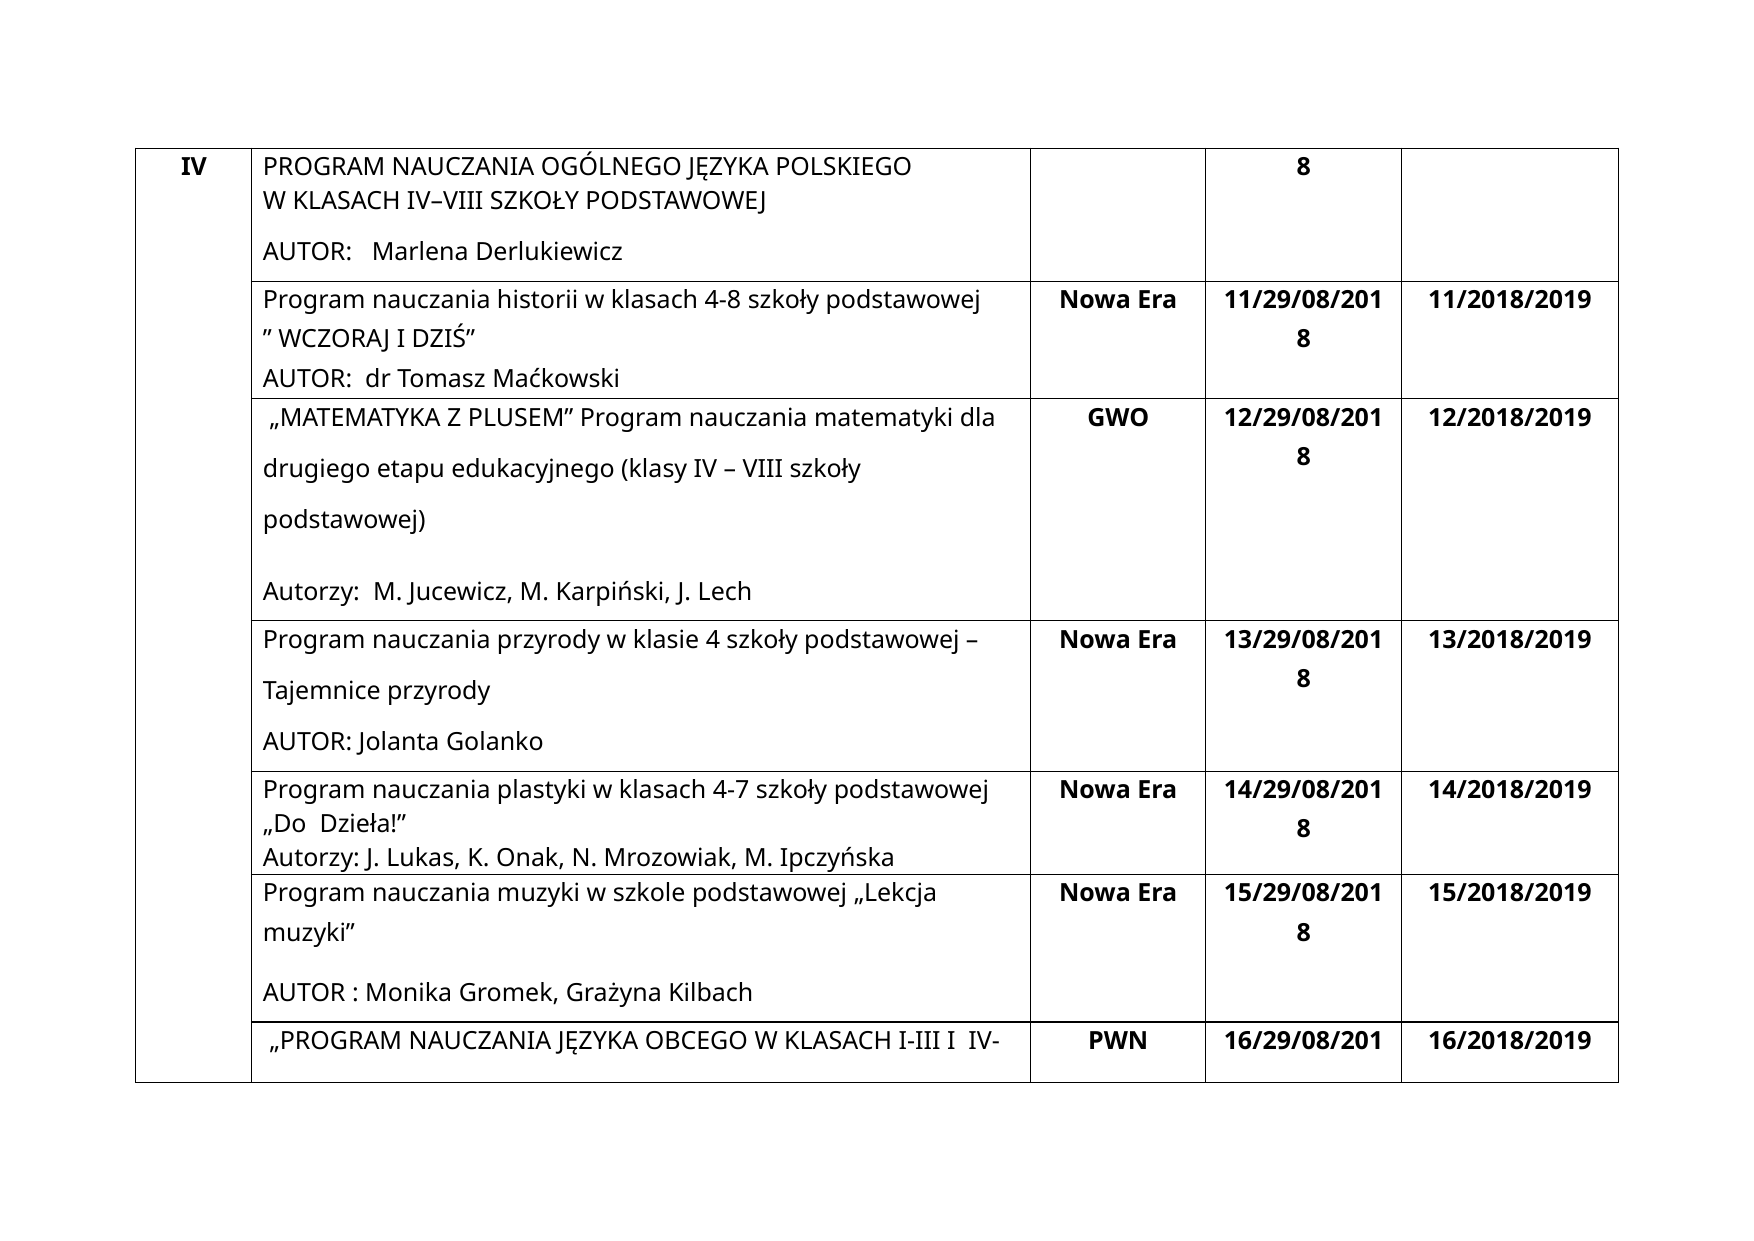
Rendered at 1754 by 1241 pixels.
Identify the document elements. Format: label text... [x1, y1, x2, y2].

table_cell 13/2018/2019 [1402, 621, 1618, 771]
table_cell 8 [1206, 149, 1401, 281]
table_cell PROGRAM NAUCZANIA OGÓLNEGO JĘZYKA POLSKIEGO W KLASACH IV–VIII SZKOŁY PODSTAWOWEJ AUTOR: Marlena Derlukiewicz [252, 149, 1030, 281]
table_cell 16/29/08/201 [1206, 1023, 1401, 1082]
table_cell Program nauczania muzyki w szkole podstawowej „Lekcja muzyki” AUTOR : Monika Gromek, Grażyna Kilbach [252, 875, 1030, 1021]
table_cell 12/2018/2019 [1402, 399, 1618, 620]
table_cell 15/29/08/2018 [1206, 875, 1401, 1021]
table_cell Nowa Era [1031, 772, 1205, 874]
table_cell [1031, 149, 1205, 281]
table_cell 15/2018/2019 [1402, 875, 1618, 1021]
table_cell Nowa Era [1031, 875, 1205, 1021]
table_cell [1402, 149, 1618, 281]
table_cell 12/29/08/2018 [1206, 399, 1401, 620]
table_cell PWN [1031, 1023, 1205, 1082]
table_cell „PROGRAM NAUCZANIA JĘZYKA OBCEGO W KLASACH I-III I IV- [252, 1023, 1030, 1082]
table_cell GWO [1031, 399, 1205, 620]
table_cell Program nauczania plastyki w klasach 4-7 szkoły podstawowej „Do Dzieła!” Autorzy: J. Lukas, K. Onak, N. Mrozowiak, M. Ipczyńska [252, 772, 1030, 874]
table_cell 14/29/08/2018 [1206, 772, 1401, 874]
table_cell Nowa Era [1031, 621, 1205, 771]
table_cell IV [136, 149, 251, 1082]
table_cell Program nauczania historii w klasach 4-8 szkoły podstawowej ” WCZORAJ I DZIŚ” AUTOR: dr Tomasz Maćkowski [252, 282, 1030, 398]
table_cell Program nauczania przyrody w klasie 4 szkoły podstawowej – Tajemnice przyrody AUTOR: Jolanta Golanko [252, 621, 1030, 771]
table_cell 16/2018/2019 [1402, 1023, 1618, 1082]
table_cell Nowa Era [1031, 282, 1205, 398]
table_cell 11/29/08/2018 [1206, 282, 1401, 398]
table_cell 14/2018/2019 [1402, 772, 1618, 874]
table_cell „MATEMATYKA Z PLUSEM” Program nauczania matematyki dla drugiego etapu edukacyjnego (klasy IV – VIII szkoły podstawowej) Autorzy: M. Jucewicz, M. Karpiński, J. Lech [252, 399, 1030, 620]
table_cell 11/2018/2019 [1402, 282, 1618, 398]
table_cell 13/29/08/2018 [1206, 621, 1401, 771]
